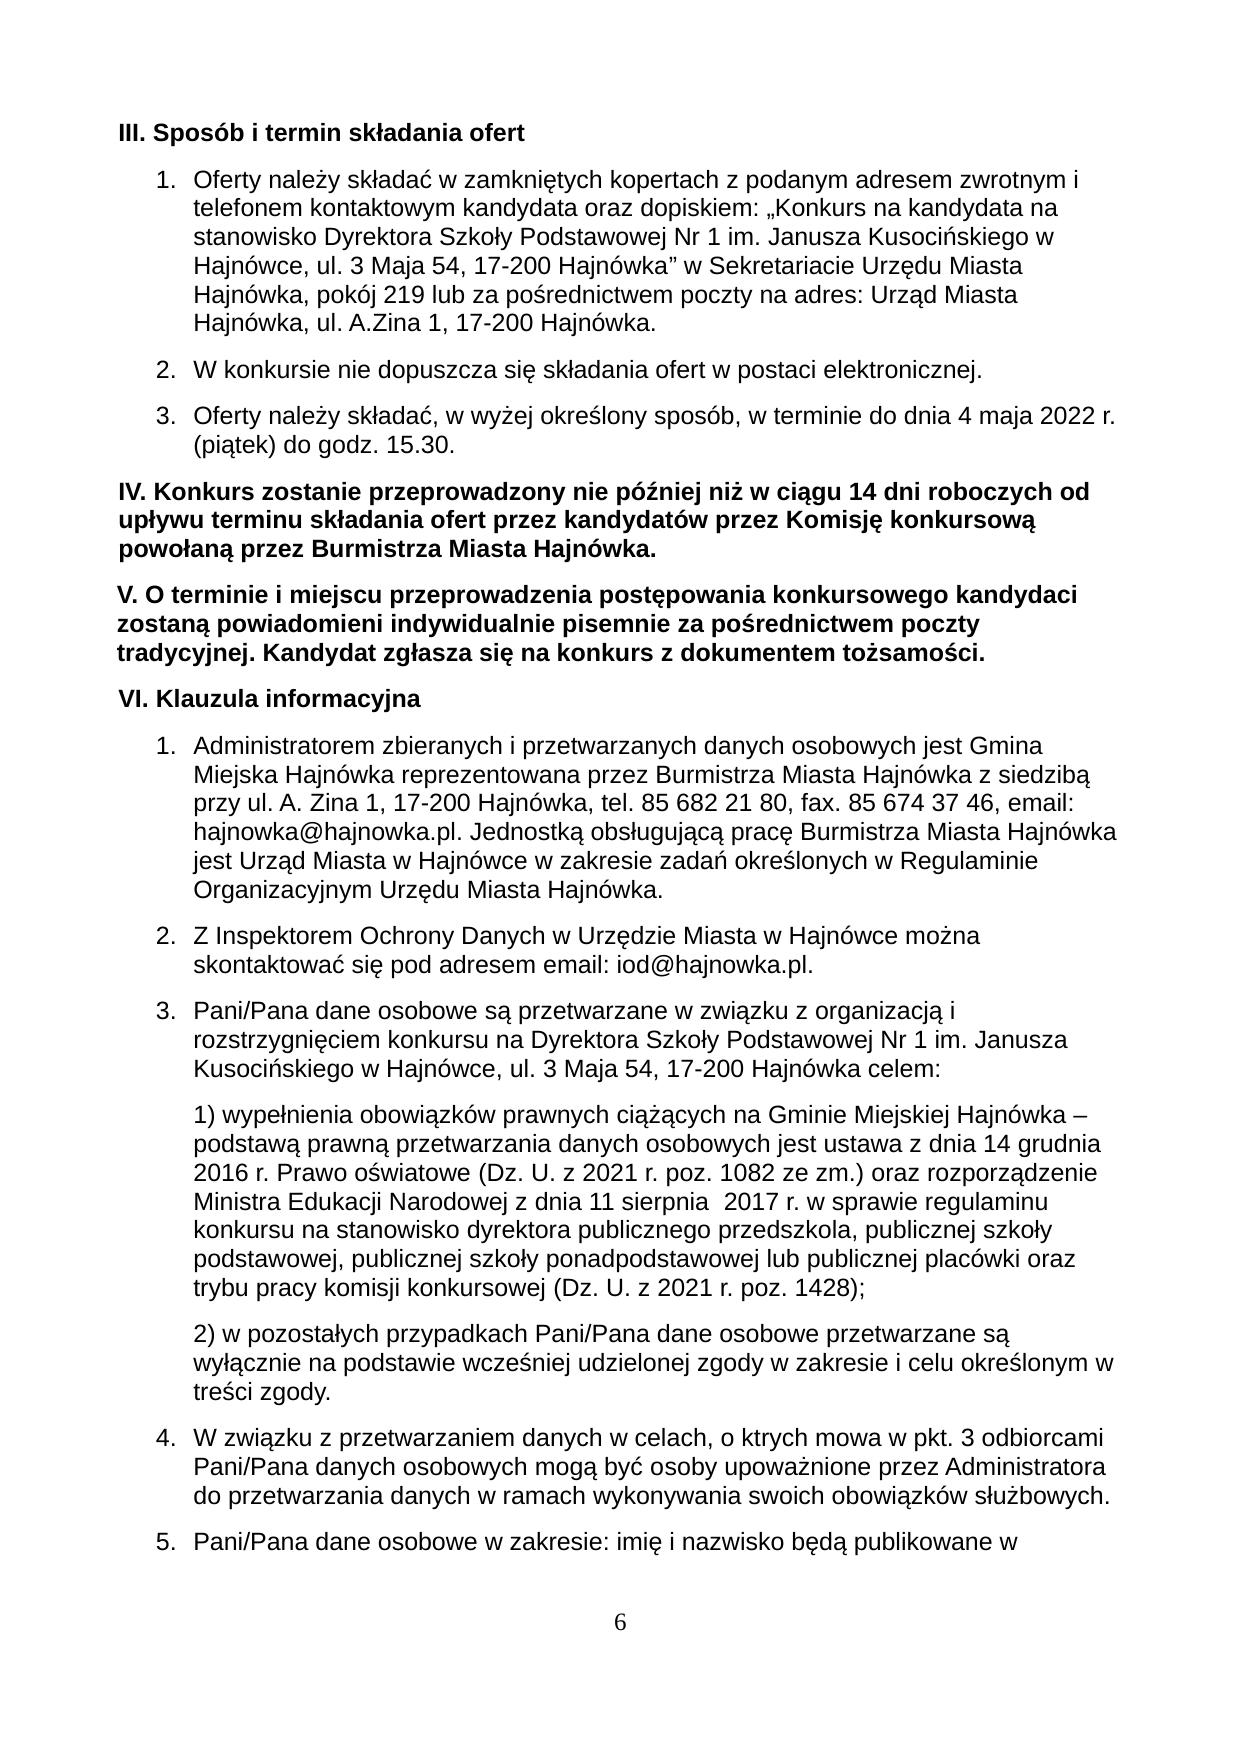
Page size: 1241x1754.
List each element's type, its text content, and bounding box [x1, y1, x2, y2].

subtitle III. Sposób i termin składania ofert [118, 118, 1122, 147]
list Z Inspektorem Ochrony Danych w Urzędzie Miasta w Hajnówce można skontaktować się pod adresem email: iod@hajnowka.pl. [156, 921, 1122, 978]
list 2) w pozostałych przypadkach Pani/Pana dane osobowe przetwarzane są wyłącznie na podstawie wcześniej udzielonej zgody w zakresie i celu określonym w treści zgody. [156, 1319, 1122, 1405]
list Oferty należy składać, w wyżej określony sposób, w terminie do dnia 4 maja 2022 r. (piątek) do godz. 15.30. [156, 401, 1122, 459]
subtitle VI. Klauzula informacyjna [118, 684, 1122, 713]
list Pani/Pana dane osobowe w zakresie: imię i nazwisko będą publikowane w [156, 1527, 1122, 1556]
subtitle IV. Konkurs zostanie przeprowadzony nie później niż w ciągu 14 dni roboczych od upływu terminu składania ofert przez kandydatów przez Komisję konkursową powołaną przez Burmistrza Miasta Hajnówka. [118, 476, 1122, 563]
subtitle V. O terminie i miejscu przeprowadzenia postępowania konkursowego kandydaci zostaną powiadomieni indywidualnie pisemnie za pośrednictwem poczty tradycyjnej. Kandydat zgłasza się na konkurs z dokumentem tożsamości. [117, 580, 1122, 667]
list W związku z przetwarzaniem danych w celach, o ktrych mowa w pkt. 3 odbiorcami Pani/Pana danych osobowych mogą być osoby upoważnione przez Administratora do przetwarzania danych w ramach wykonywania swoich obowiązków służbowych. [156, 1423, 1122, 1509]
list Oferty należy składać w zamkniętych kopertach z podanym adresem zwrotnym i telefonem kontaktowym kandydata oraz dopiskiem: „Konkurs na kandydata na stanowisko Dyrektora Szkoły Podstawowej Nr 1 im. Janusza Kusocińskiego w Hajnówce, ul. 3 Maja 54, 17-200 Hajnówka” w Sekretariacie Urzędu Miasta Hajnówka, pokój 219 lub za pośrednictwem poczty na adres: Urząd Miasta Hajnówka, ul. A.Zina 1, 17-200 Hajnówka. [156, 164, 1122, 337]
list Administratorem zbieranych i przetwarzanych danych osobowych jest Gmina Miejska Hajnówka reprezentowana przez Burmistrza Miasta Hajnówka z siedzibą przy ul. A. Zina 1, 17-200 Hajnówka, tel. 85 682 21 80, fax. 85 674 37 46, email: hajnowka@hajnowka.pl. Jednostką obsługującą pracę Burmistrza Miasta Hajnówka jest Urząd Miasta w Hajnówce w zakresie zadań określonych w Regulaminie Organizacyjnym Urzędu Miasta Hajnówka. [156, 731, 1122, 903]
list W konkursie nie dopuszcza się składania ofert w postaci elektronicznej. [156, 355, 1122, 383]
list 1) wypełnienia obowiązków prawnych ciążących na Gminie Miejskiej Hajnówka – podstawą prawną przetwarzania danych osobowych jest ustawa z dnia 14 grudnia 2016 r. Prawo oświatowe (Dz. U. z 2021 r. poz. 1082 ze zm.) oraz rozporządzenie Ministra Edukacji Narodowej z dnia 11 sierpnia 2017 r. w sprawie regulaminu konkursu na stanowisko dyrektora publicznego przedszkola, publicznej szkoły podstawowej, publicznej szkoły ponadpodstawowej lub publicznej placówki oraz trybu pracy komisji konkursowej (Dz. U. z 2021 r. poz. 1428); [156, 1100, 1122, 1301]
list Pani/Pana dane osobowe są przetwarzane w związku z organizacją i rozstrzygnięciem konkursu na Dyrektora Szkoły Podstawowej Nr 1 im. Janusza Kusocińskiego w Hajnówce, ul. 3 Maja 54, 17-200 Hajnówka celem: [156, 996, 1122, 1082]
